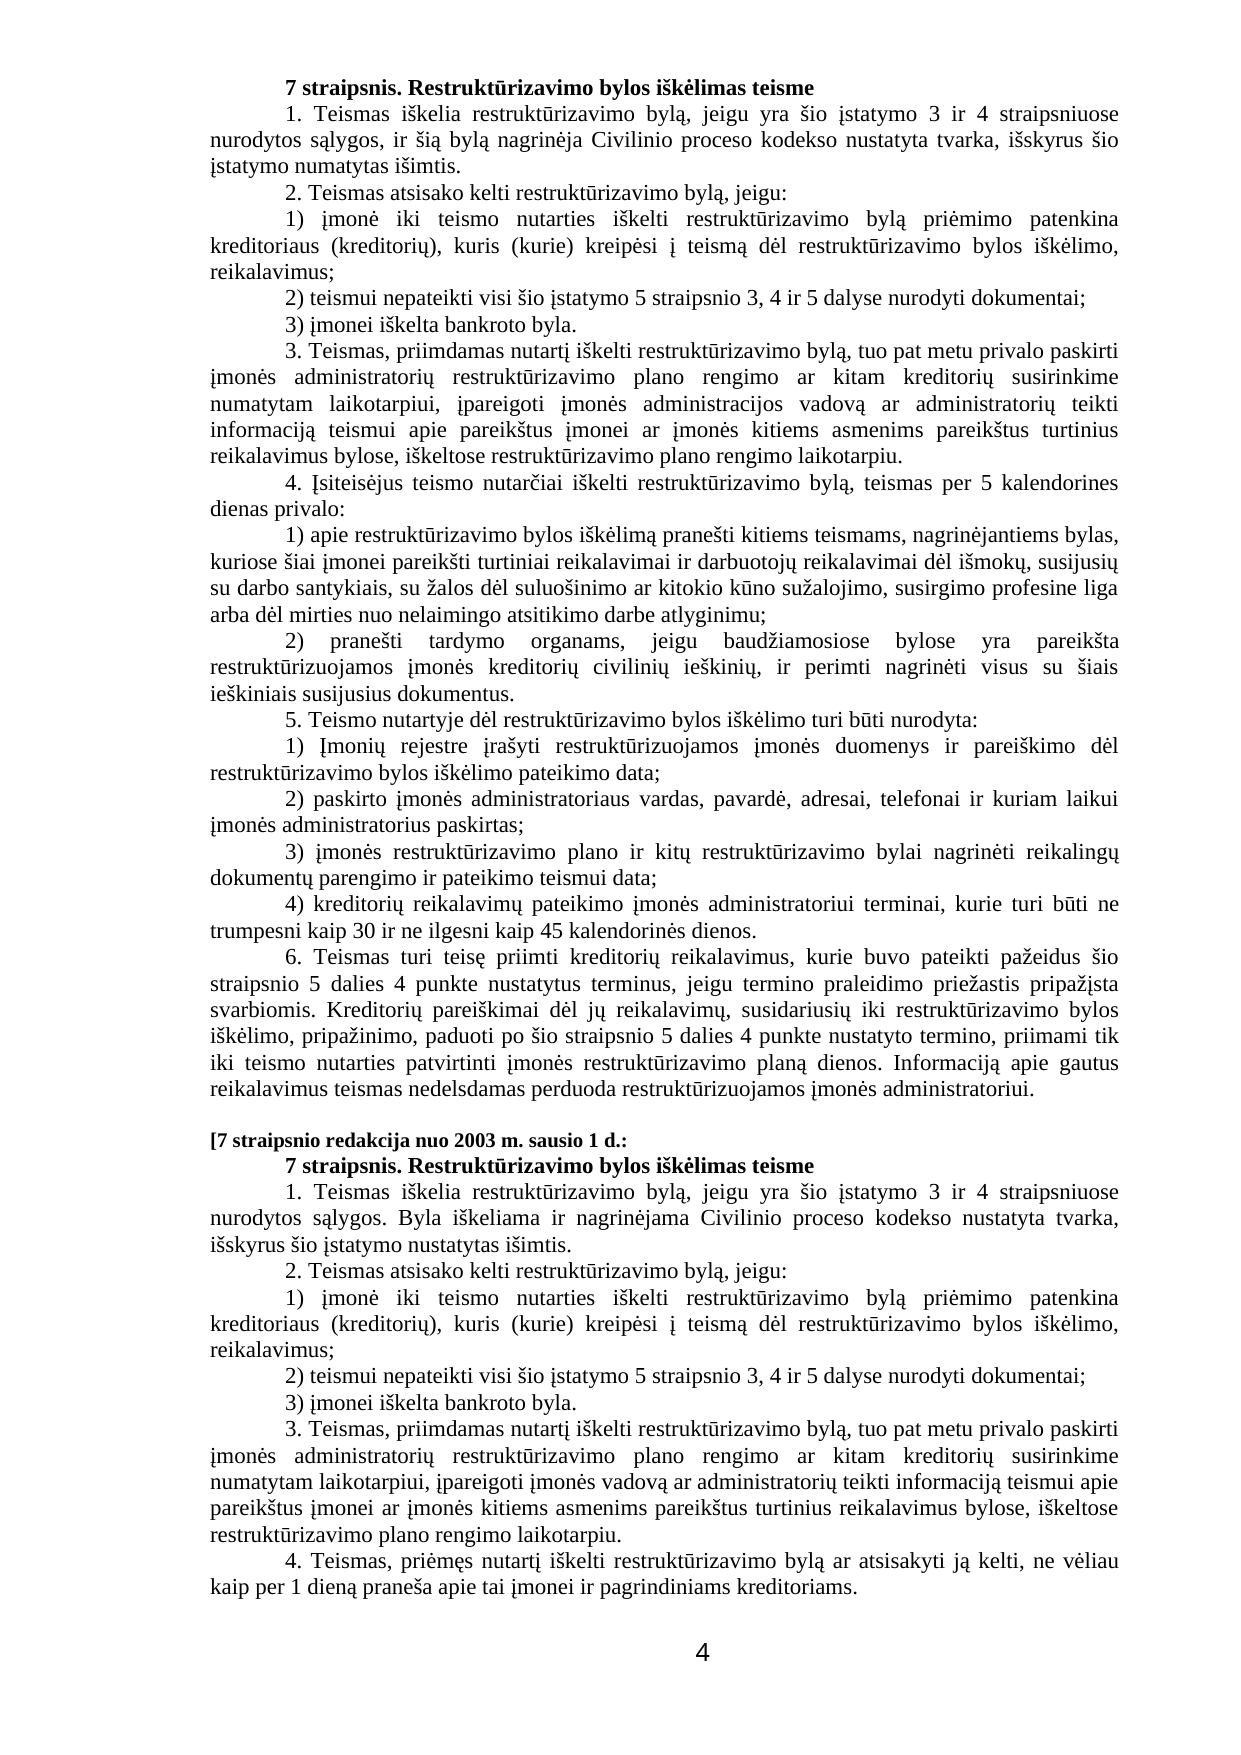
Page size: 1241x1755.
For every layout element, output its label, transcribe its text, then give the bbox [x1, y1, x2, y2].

text 3) įmonei iškelta bankroto byla. [210, 311, 1120, 337]
text 2) paskirto įmonės administratoriaus vardas, pavardė, adresai, telefonai ir kuriam laikui įmonės administratorius paskirtas; [210, 785, 1120, 838]
text 2. Teismas atsisako kelti restruktūrizavimo bylą, jeigu: [210, 1257, 1120, 1283]
text 3) įmonei iškelta bankroto byla. [210, 1389, 1120, 1415]
text 3. Teismas, priimdamas nutartį iškelti restruktūrizavimo bylą, tuo pat metu privalo paskirti įmonės administratorių restruktūrizavimo plano rengimo ar kitam kreditorių susirinkime numatytam laikotarpiui, įpareigoti įmonės administracijos vadovą ar administratorių teikti informaciją teismui apie pareikštus įmonei ar įmonės kitiems asmenims pareikštus turtinius reikalavimus bylose, iškeltose restruktūrizavimo plano rengimo laikotarpiu. [210, 337, 1120, 469]
text 3. Teismas, priimdamas nutartį iškelti restruktūrizavimo bylą, tuo pat metu privalo paskirti įmonės administratorių restruktūrizavimo plano rengimo ar kitam kreditorių susirinkime numatytam laikotarpiui, įpareigoti įmonės vadovą ar administratorių teikti informaciją teismui apie pareikštus įmonei ar įmonės kitiems asmenims pareikštus turtinius reikalavimus bylose, iškeltose restruktūrizavimo plano rengimo laikotarpiu. [210, 1415, 1120, 1547]
text 1) Įmonių rejestre įrašyti restruktūrizuojamos įmonės duomenys ir pareiškimo dėl restruktūrizavimo bylos iškėlimo pateikimo data; [210, 732, 1120, 785]
text 2) teismui nepateikti visi šio įstatymo 5 straipsnio 3, 4 ir 5 dalyse nurodyti dokumentai; [210, 1363, 1120, 1389]
text 2) pranešti tardymo organams, jeigu baudžiamosiose bylose yra pareikšta restruktūrizuojamos įmonės kreditorių civilinių ieškinių, ir perimti nagrinėti visus su šiais ieškiniais susijusius dokumentus. [210, 627, 1120, 706]
text 2. Teismas atsisako kelti restruktūrizavimo bylą, jeigu: [210, 179, 1120, 205]
text 1. Teismas iškelia restruktūrizavimo bylą, jeigu yra šio įstatymo 3 ir 4 straipsniuose nurodytos sąlygos. Byla iškeliama ir nagrinėjama Civilinio proceso kodekso nustatyta tvarka, išskyrus šio įstatymo nustatytas išimtis. [210, 1178, 1120, 1257]
text 1) apie restruktūrizavimo bylos iškėlimą pranešti kitiems teismams, nagrinėjantiems bylas, kuriose šiai įmonei pareikšti turtiniai reikalavimai ir darbuotojų reikalavimai dėl išmokų, susijusių su darbo santykiais, su žalos dėl suluošinimo ar kitokio kūno sužalojimo, susirgimo profesine liga arba dėl mirties nuo nelaimingo atsitikimo darbe atlyginimu; [210, 522, 1120, 627]
text 6. Teismas turi teisę priimti kreditorių reikalavimus, kurie buvo pateikti pažeidus šio straipsnio 5 dalies 4 punkte nustatytus terminus, jeigu termino praleidimo priežastis pripažįsta svarbiomis. Kreditorių pareiškimai dėl jų reikalavimų, susidariusių iki restruktūrizavimo bylos iškėlimo, pripažinimo, paduoti po šio straipsnio 5 dalies 4 punkte nustatyto termino, priimami tik iki teismo nutarties patvirtinti įmonės restruktūrizavimo planą dienos. Informaciją apie gautus reikalavimus teismas nedelsdamas perduoda restruktūrizuojamos įmonės administratoriui. [210, 943, 1120, 1101]
text 3) įmonės restruktūrizavimo plano ir kitų restruktūrizavimo bylai nagrinėti reikalingų dokumentų parengimo ir pateikimo teismui data; [210, 838, 1120, 891]
text 2) teismui nepateikti visi šio įstatymo 5 straipsnio 3, 4 ir 5 dalyse nurodyti dokumentai; [210, 284, 1120, 311]
text 5. Teismo nutartyje dėl restruktūrizavimo bylos iškėlimo turi būti nurodyta: [210, 706, 1120, 732]
text 1. Teismas iškelia restruktūrizavimo bylą, jeigu yra šio įstatymo 3 ir 4 straipsniuose nurodytos sąlygos, ir šią bylą nagrinėja Civilinio proceso kodekso nustatyta tvarka, išskyrus šio įstatymo numatytas išimtis. [210, 100, 1120, 179]
text 7 straipsnis. Restruktūrizavimo bylos iškėlimas teisme [210, 1152, 1120, 1178]
text 4) kreditorių reikalavimų pateikimo įmonės administratoriui terminai, kurie turi būti ne trumpesni kaip 30 ir ne ilgesni kaip 45 kalendorinės dienos. [210, 891, 1120, 943]
text 1) įmonė iki teismo nutarties iškelti restruktūrizavimo bylą priėmimo patenkina kreditoriaus (kreditorių), kuris (kurie) kreipėsi į teismą dėl restruktūrizavimo bylos iškėlimo, reikalavimus; [210, 205, 1120, 284]
text 7 straipsnis. Restruktūrizavimo bylos iškėlimas teisme [210, 73, 1120, 100]
text 4. Įsiteisėjus teismo nutarčiai iškelti restruktūrizavimo bylą, teismas per 5 kalendorines dienas privalo: [210, 469, 1120, 522]
text 1) įmonė iki teismo nutarties iškelti restruktūrizavimo bylą priėmimo patenkina kreditoriaus (kreditorių), kuris (kurie) kreipėsi į teismą dėl restruktūrizavimo bylos iškėlimo, reikalavimus; [210, 1283, 1120, 1363]
text 4. Teismas, priėmęs nutartį iškelti restruktūrizavimo bylą ar atsisakyti ją kelti, ne vėliau kaip per 1 dieną praneša apie tai įmonei ir pagrindiniams kreditoriams. [210, 1547, 1120, 1600]
text [7 straipsnio redakcija nuo 2003 m. sausio 1 d.: [210, 1128, 1120, 1152]
